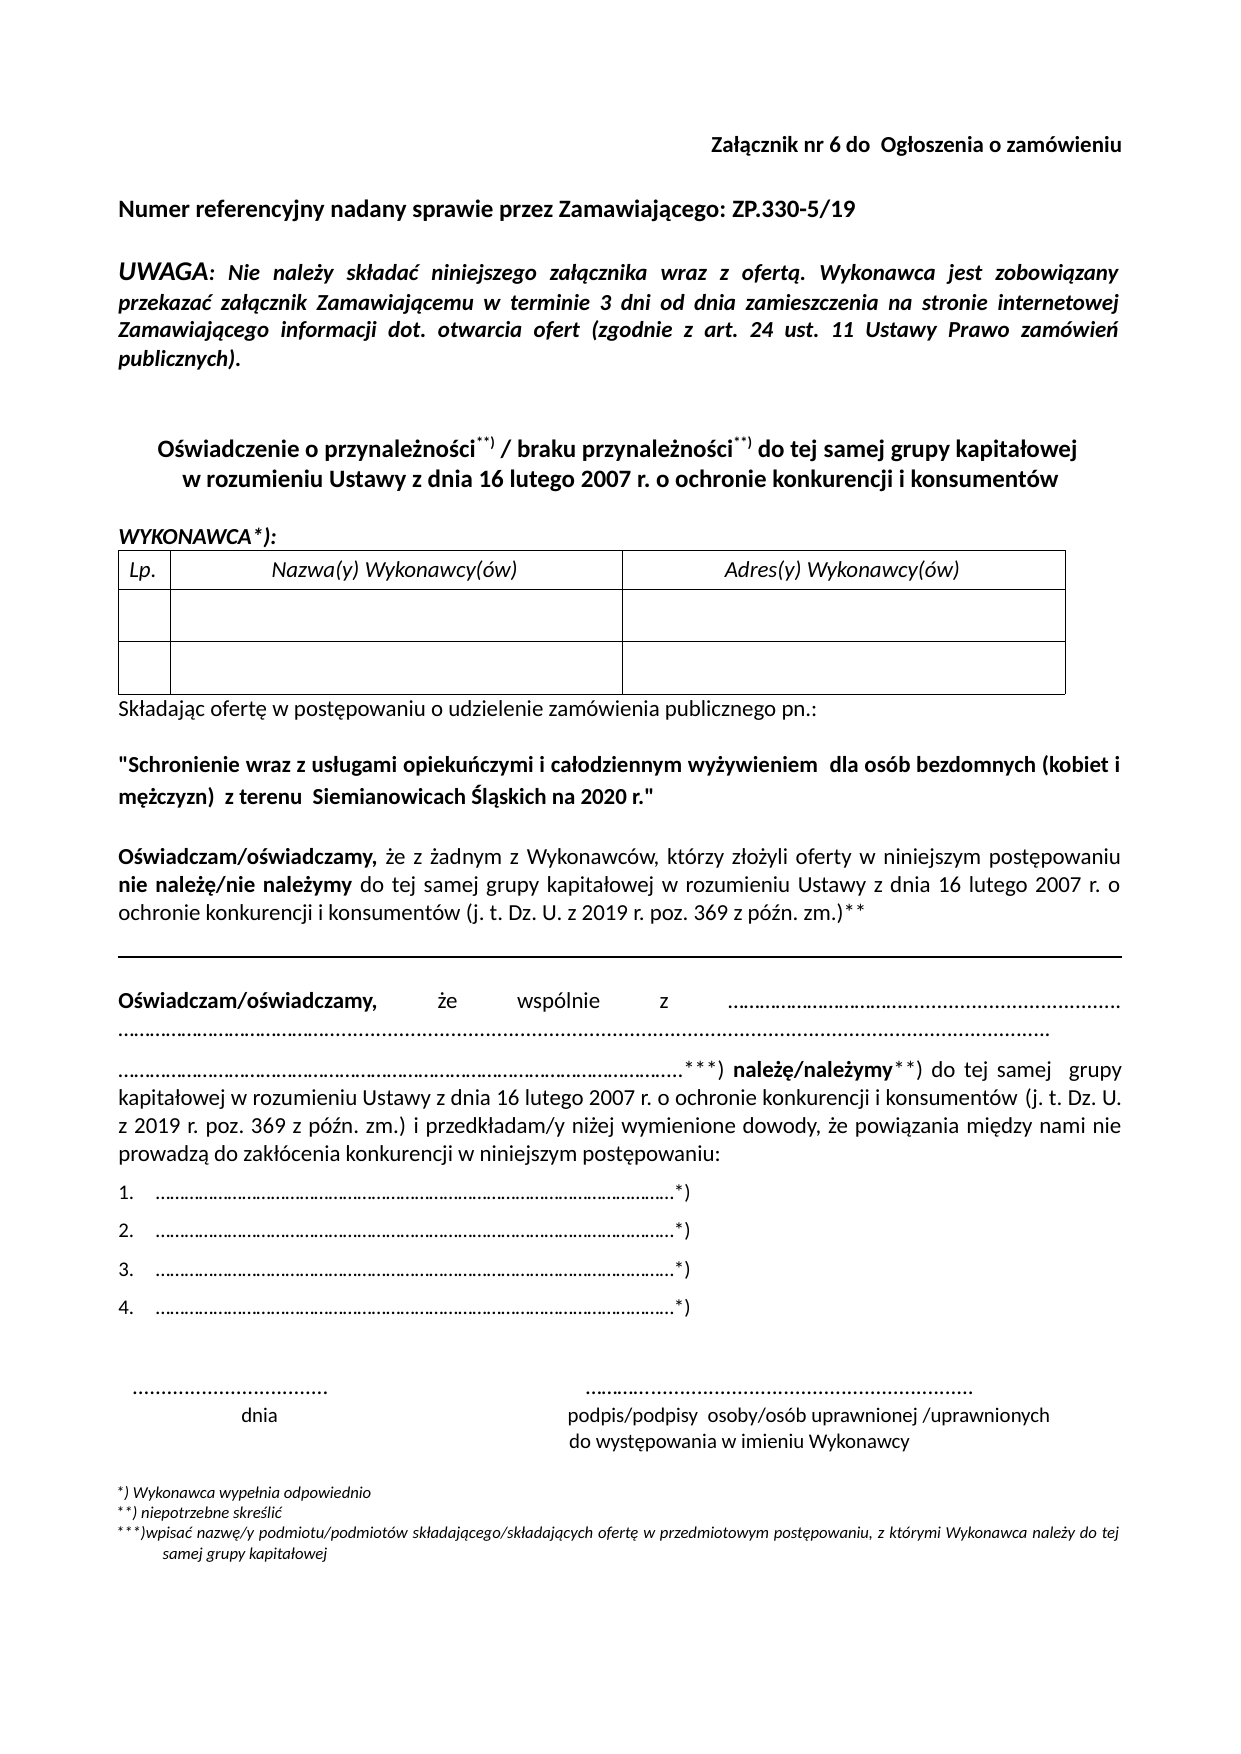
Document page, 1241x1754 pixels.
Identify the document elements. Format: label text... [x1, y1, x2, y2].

table_cell [171, 642, 622, 693]
text *) Wykonawca wypełnia odpowiednio [116, 1482, 1122, 1502]
text Oświadczenie o przynależności**) / braku przynależności**) do tej samej grupy kapitałowej [118, 433, 1122, 463]
table_header Nazwa(y) Wykonawcy(ów) [171, 551, 622, 589]
text Składając ofertę w postępowaniu o udzielenie zamówienia publicznego pn.: [118, 694, 1122, 722]
table_cell [119, 642, 170, 693]
text w rozumieniu Ustawy z dnia 16 lutego 2007 r. o ochronie konkurencji i konsumentów [118, 463, 1122, 494]
table_header Lp. [119, 551, 170, 589]
text **) niepotrzebne skreślić [116, 1502, 1122, 1523]
text WYKONAWCA*): [118, 522, 1122, 550]
text Oświadczam/oświadczamy, że wspólnie z ……………………………......................................………………………………….............................................................................................................................. [118, 986, 1122, 1042]
text ……………………………………………………………………………………………..***) należę/należymy**) do tej samej grupy kapitałowej w rozumieniu Ustawy z dnia 16 lutego 2007 r. o ochronie konkurencji i konsumentów (j. t. Dz. U. z 2019 r. poz. 369 z późn. zm.) i przedkładam/y niżej wymienione dowody, że powiązania między nami nie prowadzą do zakłócenia konkurencji w niniejszym postępowaniu: [118, 1055, 1122, 1167]
text UWAGA: Nie należy składać niniejszego załącznika wraz z ofertą. Wykonawca jest zobowiązany przekazać załącznik Zamawiającemu w terminie 3 dni od dnia zamieszczenia na stronie internetowej Zamawiającego informacji dot. otwarcia ofert (zgodnie z art. 24 ust. 11 Ustawy Prawo zamówień publicznych). [118, 254, 1122, 372]
table_cell [119, 590, 170, 641]
text .................................. …………........................................................ [118, 1372, 1122, 1401]
list ………………………………………………………………………………………………*) [118, 1256, 1122, 1281]
text ***)wpisać nazwę/y podmiotu/podmiotów składającego/składających ofertę w przedmiotowym postępowaniu, z którymi Wykonawca należy do tej samej grupy kapitałowej [116, 1523, 1122, 1563]
table_cell [623, 642, 1065, 693]
table_header Adres(y) Wykonawcy(ów) [623, 551, 1065, 589]
list ………………………………………………………………………………………………*) [118, 1294, 1122, 1319]
list Załącznik nr 6 do Ogłoszenia o zamówieniu [156, 130, 1122, 158]
list ………………………………………………………………………………………………*) [118, 1218, 1122, 1243]
list "Schronienie wraz z usługami opiekuńczymi i całodziennym wyżywieniem dla osób bezdomnych (kobiet i mężczyzn) z terenu Siemianowicach Śląskich na 2020 r." [118, 750, 1122, 810]
text Oświadczam/oświadczamy, że z żadnym z Wykonawców, którzy złożyli oferty w niniejszym postępowaniu nie należę/nie należymy do tej samej grupy kapitałowej w rozumieniu Ustawy z dnia 16 lutego 2007 r. o ochronie konkurencji i konsumentów (j. t. Dz. U. z 2019 r. poz. 369 z późn. zm.)** [118, 842, 1122, 926]
table_cell [171, 590, 622, 641]
list ………………………………………………………………………………………………*) [118, 1179, 1122, 1205]
text Numer referencyjny nadany sprawie przez Zamawiającego: ZP.330-5/19 [118, 193, 1122, 224]
table_cell [623, 590, 1065, 641]
text dnia podpis/podpisy osoby/osób uprawnionej /uprawnionych do występowania w imieniu Wykonawcy [118, 1401, 1122, 1454]
